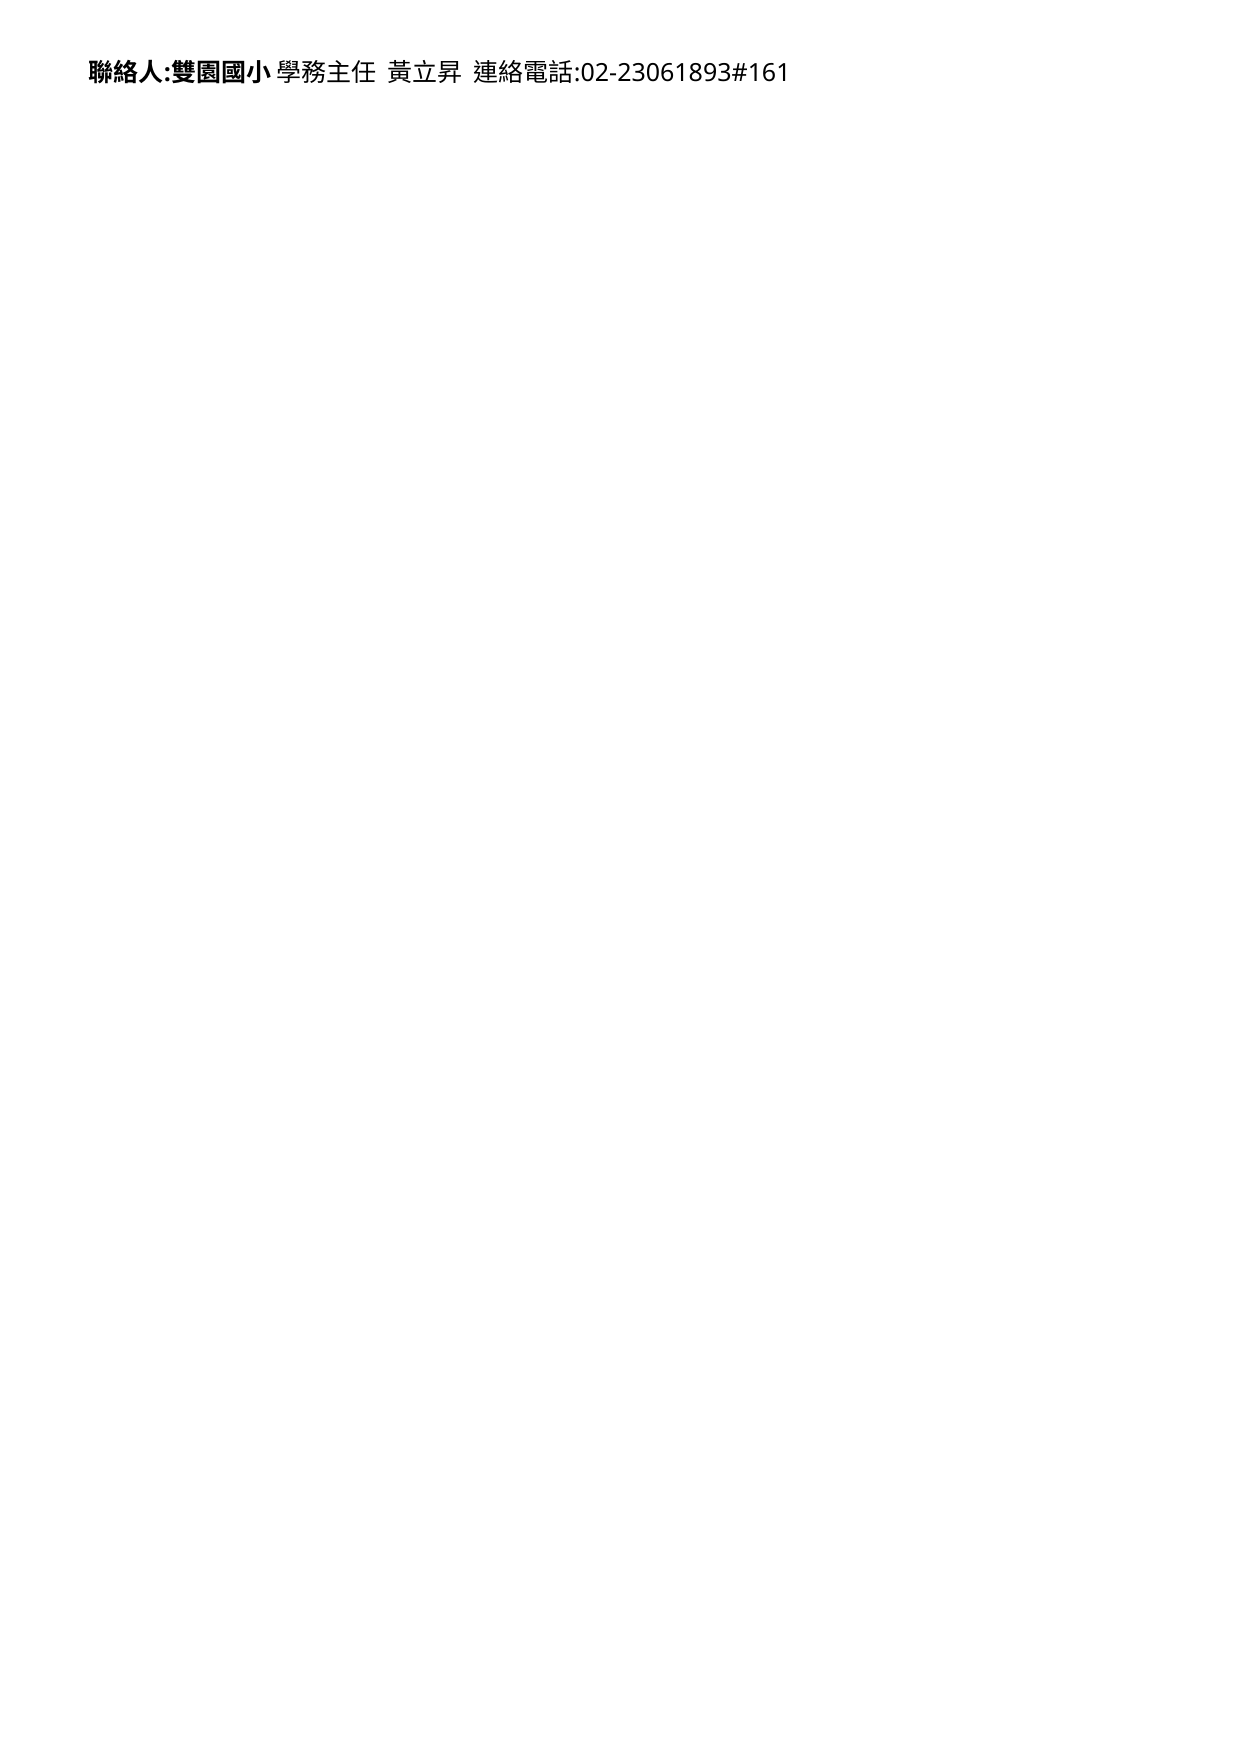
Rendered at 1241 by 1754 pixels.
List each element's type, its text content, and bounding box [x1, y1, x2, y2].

text 聯絡人:雙園國小 學務主任 黃立昇 連絡電話:02-23061893#161 [89, 52, 1152, 89]
